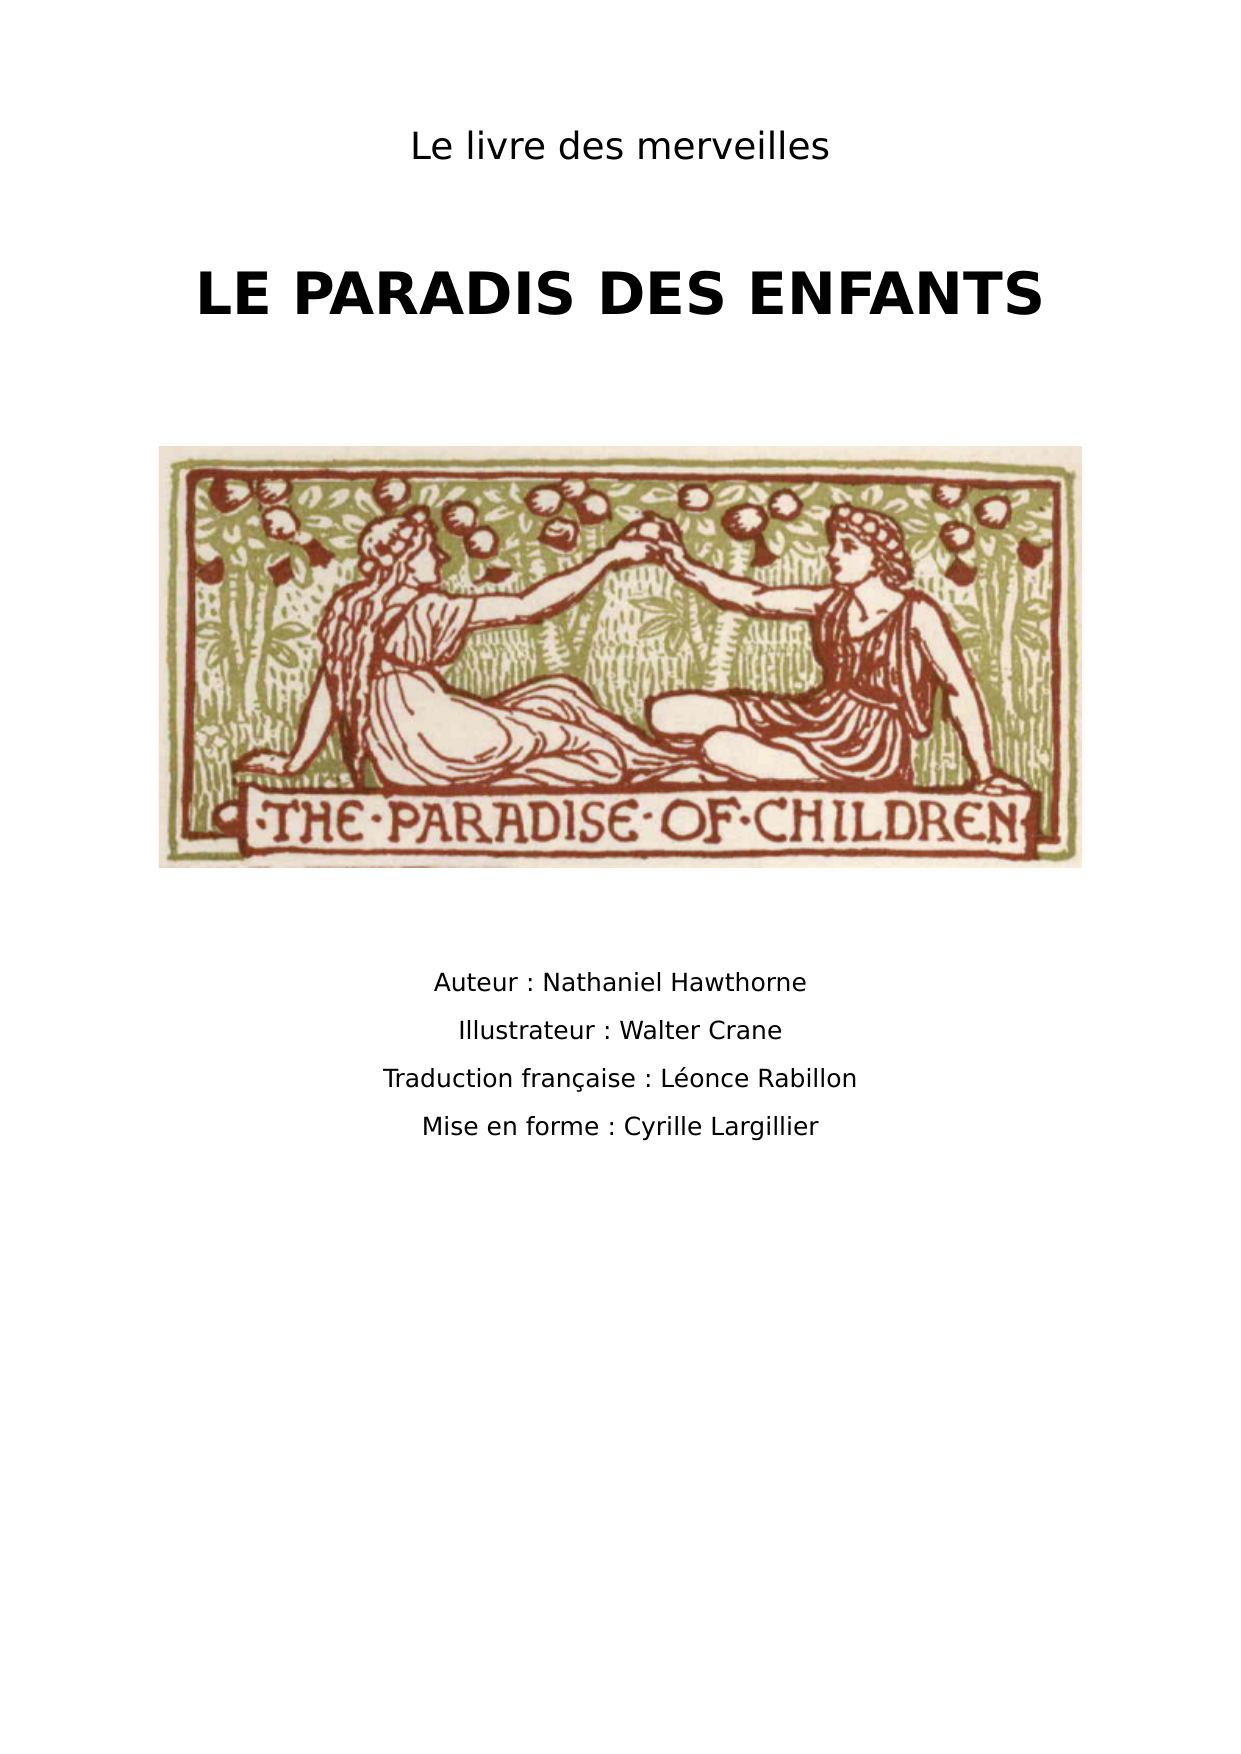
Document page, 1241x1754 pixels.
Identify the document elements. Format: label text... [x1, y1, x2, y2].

picture [158, 446, 1082, 868]
title LE PARADIS DES ENFANTS [118, 260, 1122, 328]
text Traduction française : Léonce Rabillon [118, 1064, 1122, 1093]
text Auteur : Nathaniel Hawthorne [118, 968, 1122, 997]
subtitle Le livre des merveilles [118, 124, 1122, 168]
text Mise en forme : Cyrille Largillier [118, 1112, 1122, 1141]
text Illustrateur : Walter Crane [118, 1016, 1122, 1045]
